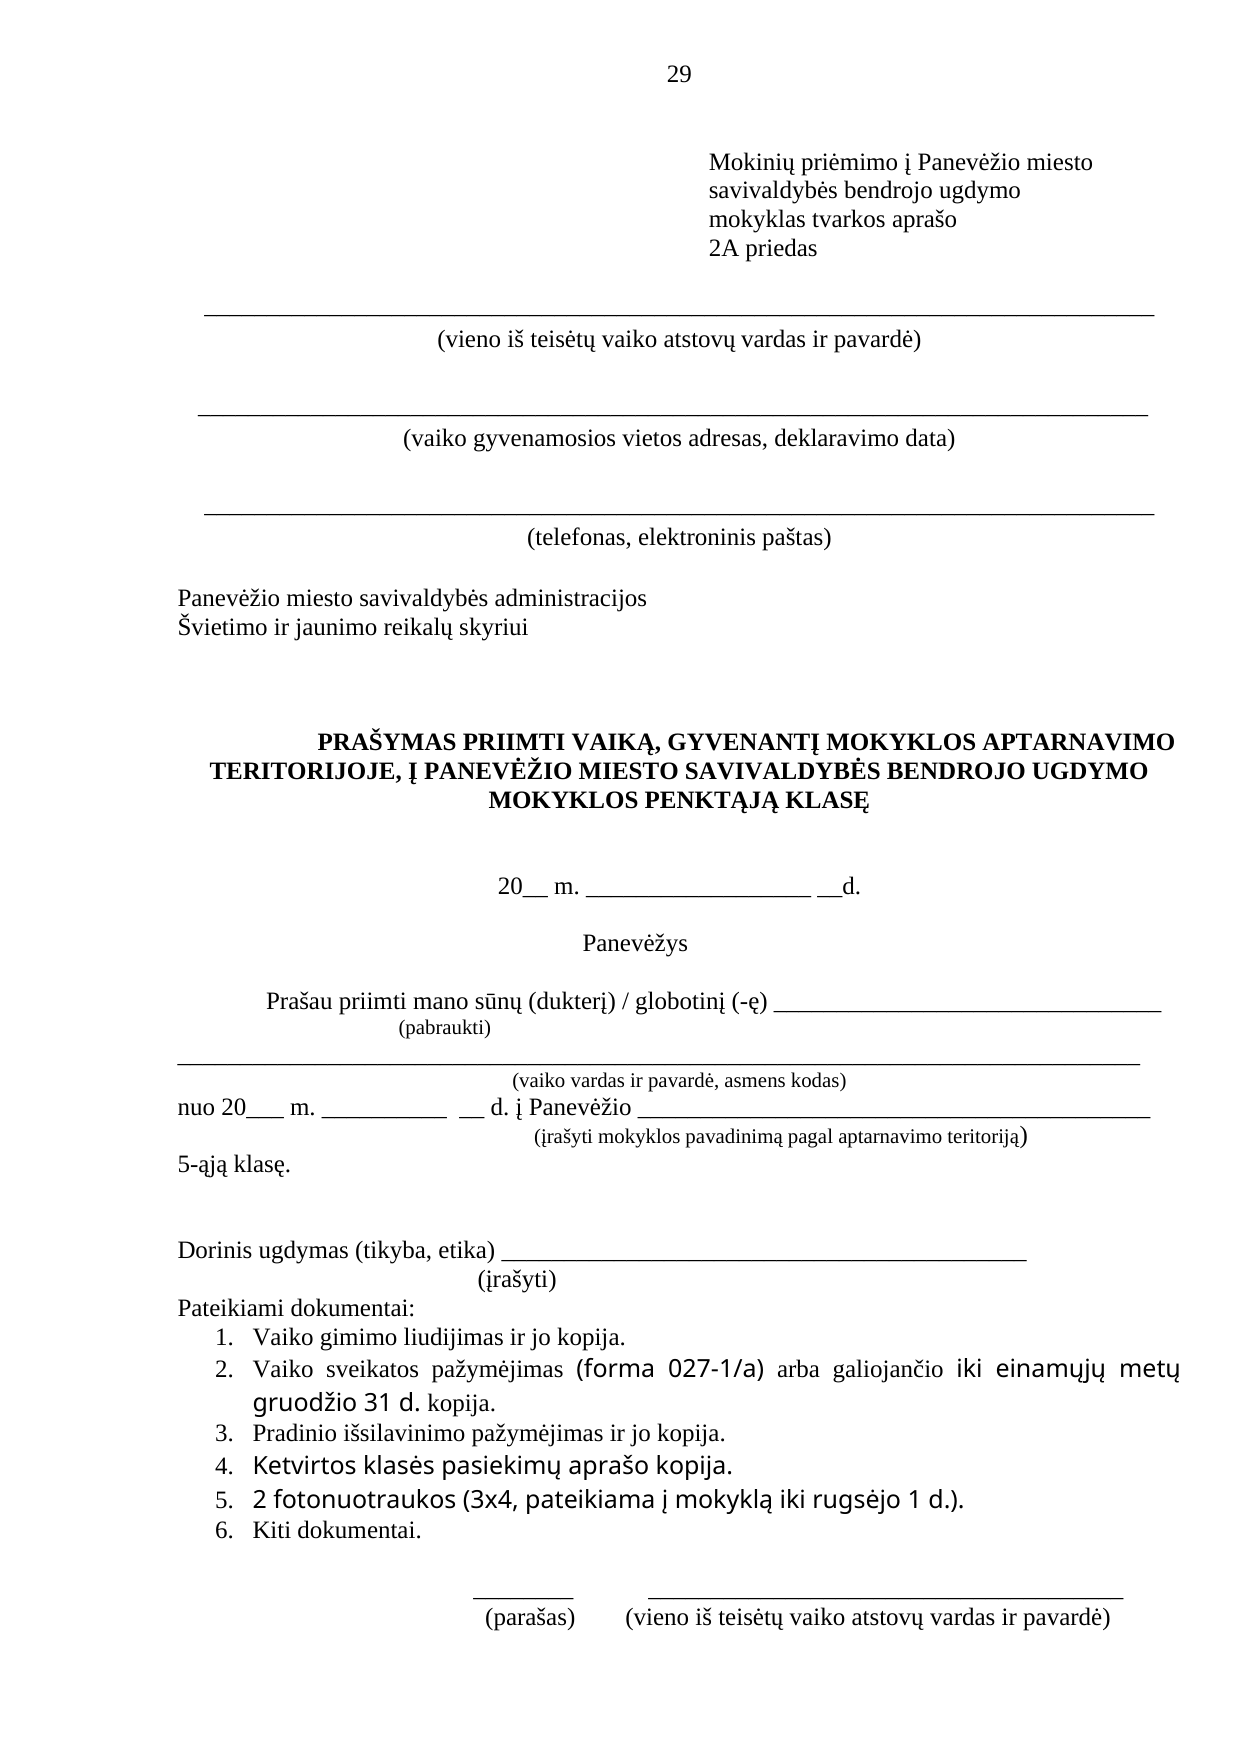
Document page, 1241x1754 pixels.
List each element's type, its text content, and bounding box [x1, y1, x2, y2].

text ____________________________________________________________________________ [177, 390, 1181, 418]
text 2A priedas [708, 233, 1181, 262]
text Pateikiami dokumentai: [177, 1293, 1181, 1322]
text (įrašyti mokyklos pavadinimą pagal aptarnavimo teritoriją) [177, 1120, 1181, 1149]
text ____________________________________________________________________________ [177, 489, 1181, 517]
text (vaiko vardas ir pavardė, asmens kodas) [177, 1068, 1181, 1092]
text 5-ąją klasę. [177, 1149, 1181, 1178]
text ____________________________________________________________________________ [177, 291, 1181, 319]
text 6. Kiti dokumentai. [215, 1515, 1181, 1544]
text (vaiko gyvenamosios vietos adresas, deklaravimo data) [177, 423, 1181, 451]
text (parašas) (vieno iš teisėtų vaiko atstovų vardas ir pavardė) [485, 1602, 1181, 1630]
text (įrašyti) [177, 1264, 1181, 1293]
text (pabraukti) [177, 1015, 1181, 1039]
text Panevėžys [447, 928, 1181, 957]
text PRAŠYMAS PRIIMTI VAIKĄ, GYVENANTĮ MOKYKLOS APTARNAVIMO TERITORIJOJE, Į PANEVĖŽIO MIESTO SAVIVALDYBĖS BENDROJO UGDYMO MOKYKLOS PENKTĄJĄ KLASĘ [177, 727, 1181, 813]
text Švietimo ir jaunimo reikalų skyriui [177, 612, 1181, 641]
text (vieno iš teisėtų vaiko atstovų vardas ir pavardė) [177, 324, 1181, 352]
text 20__ m. __________________ __d. [177, 871, 1181, 900]
text mokyklas tvarkos aprašo [708, 204, 1181, 233]
text 4. Ketvirtos klasės pasiekimų aprašo kopija. [215, 1447, 1181, 1481]
text nuo 20___ m. __________ __ d. į Panevėžio _________________________________________ [177, 1092, 1181, 1120]
text Dorinis ugdymas (tikyba, etika) __________________________________________ [177, 1235, 1181, 1264]
text 2. Vaiko sveikatos pažymėjimas (forma 027-1/a) arba galiojančio iki einamųjų metų gruodžio 31 d. kopija. [215, 1350, 1181, 1418]
text 1. Vaiko gimimo liudijimas ir jo kopija. [215, 1322, 1181, 1350]
text (telefonas, elektroninis paštas) [177, 522, 1181, 551]
text Prašau priimti mano sūnų (dukterį) / globotinį (-ę) _______________________________ [177, 986, 1181, 1015]
text Mokinių priėmimo į Panevėžio miesto savivaldybės bendrojo ugdymo [708, 147, 1181, 204]
text 5. 2 fotonuotraukos (3x4, pateikiama į mokyklą iki rugsėjo 1 d.). [215, 1481, 1181, 1515]
text 3. Pradinio išsilavinimo pažymėjimas ir jo kopija. [215, 1418, 1181, 1447]
text Panevėžio miesto savivaldybės administracijos [177, 583, 1181, 612]
text _____________________________________________________________________________ [177, 1039, 1181, 1068]
text ________ ______________________________________ [177, 1573, 1181, 1602]
